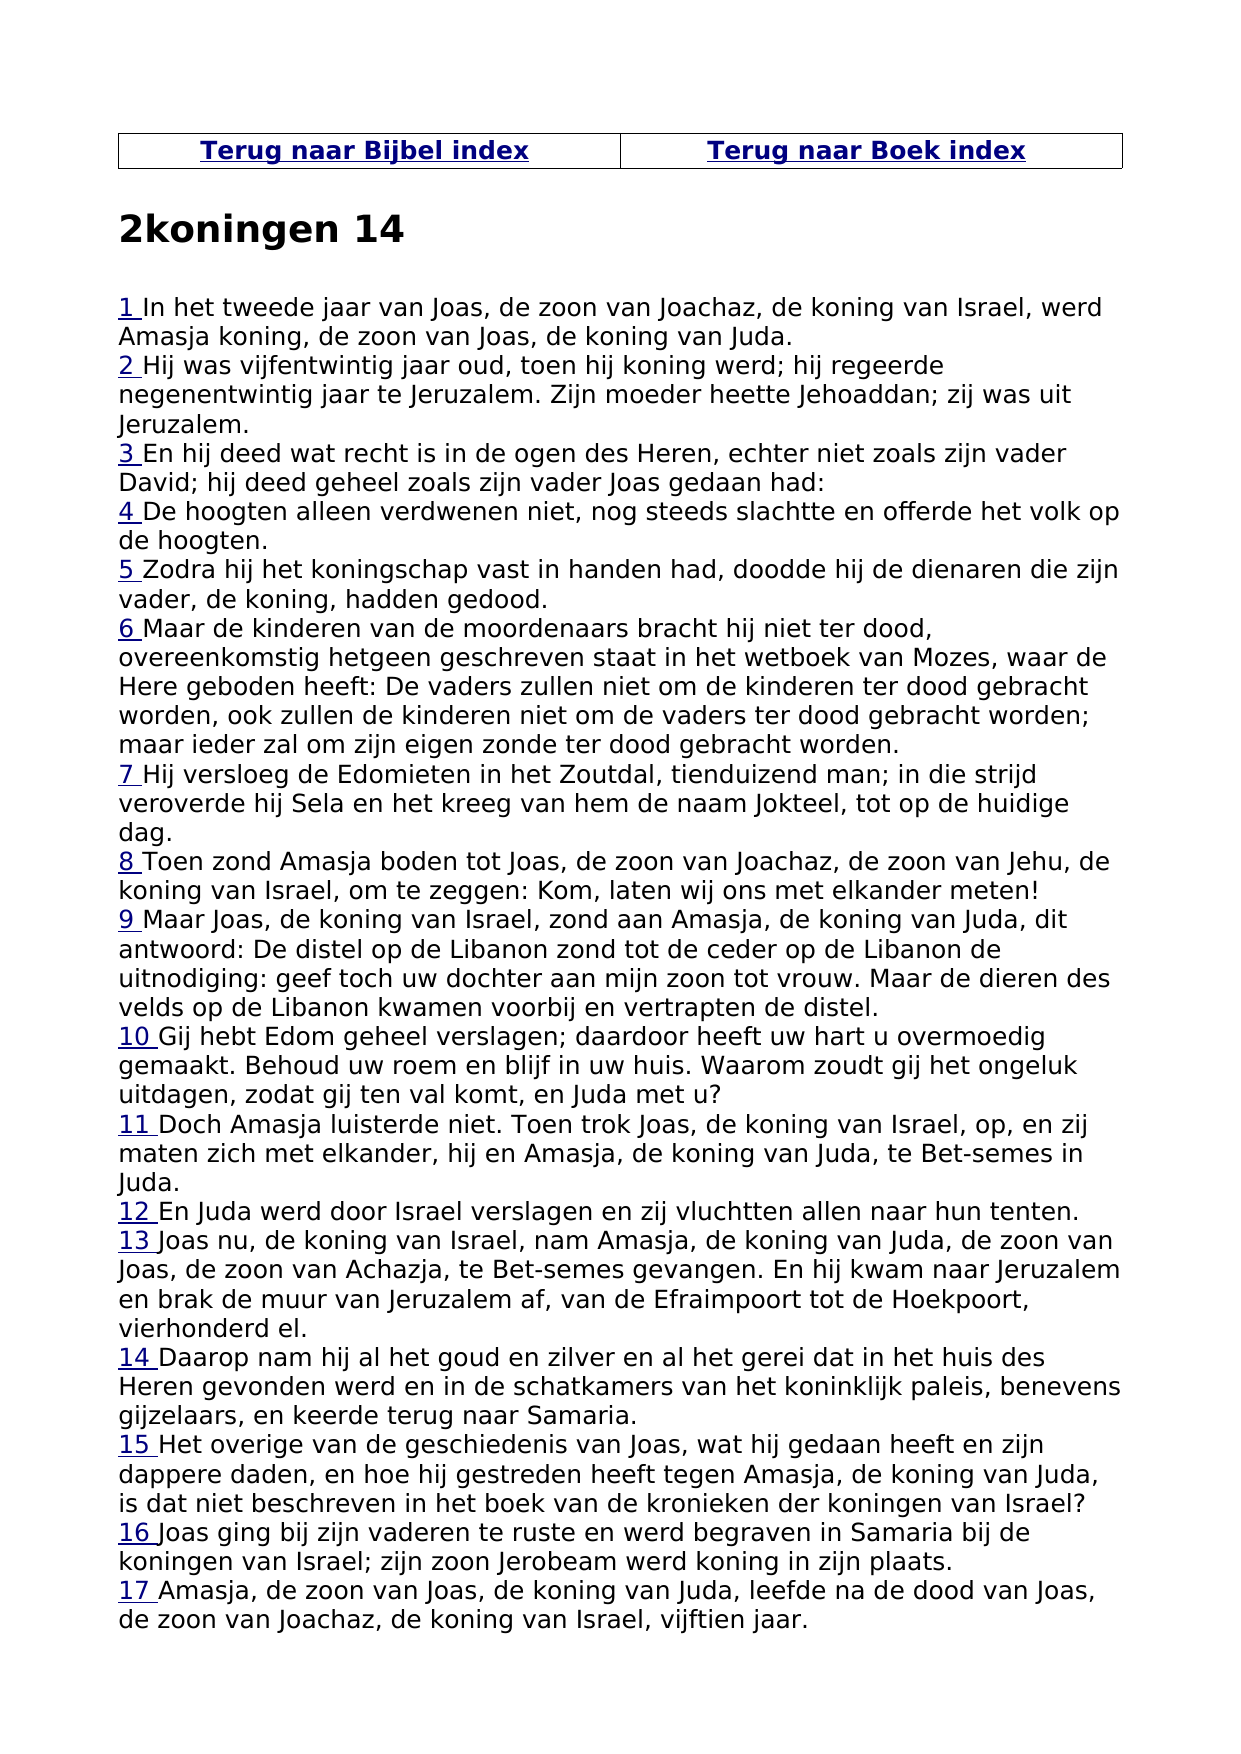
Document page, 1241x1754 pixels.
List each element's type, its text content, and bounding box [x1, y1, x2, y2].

subtitle 2koningen 14 [118, 208, 1122, 252]
table_header Terug naar Boek index [621, 134, 1122, 168]
text 1 In het tweede jaar van Joas, de zoon van Joachaz, de koning van Israel, werd Amasja koning, de zoon van Joas, de koning van Juda. 2 Hij was vijfentwintig jaar oud, toen hij koning werd; hij regeerde negenentwintig jaar te Jeruzalem. Zijn moeder heette Jehoaddan; zij was uit Jeruzalem. 3 En hij deed wat recht is in de ogen des Heren, echter niet zoals zijn vader David; hij deed geheel zoals zijn vader Joas gedaan had: 4 De hoogten alleen verdwenen niet, nog steeds slachtte en offerde het volk op de hoogten. 5 Zodra hij het koningschap vast in handen had, doodde hij de dienaren die zijn vader, de koning, hadden gedood. 6 Maar de kinderen van de moordenaars bracht hij niet ter dood, overeenkomstig hetgeen geschreven staat in het wetboek van Mozes, waar de Here geboden heeft: De vaders zullen niet om de kinderen ter dood gebracht worden, ook zullen de kinderen niet om de vaders ter dood gebracht worden; maar ieder zal om zijn eigen zonde ter dood gebracht worden. 7 Hij versloeg de Edomieten in het Zoutdal, tienduizend man; in die strijd veroverde hij Sela en het kreeg van hem de naam Jokteel, tot op de huidige dag. 8 Toen zond Amasja boden tot Joas, de zoon van Joachaz, de zoon van Jehu, de koning van Israel, om te zeggen: Kom, laten wij ons met elkander meten! 9 Maar Joas, de koning van Israel, zond aan Amasja, de koning van Juda, dit antwoord: De distel op de Libanon zond tot de ceder op de Libanon de uitnodiging: geef toch uw dochter aan mijn zoon tot vrouw. Maar de dieren des velds op de Libanon kwamen voorbij en vertrapten de distel. 10 Gij hebt Edom geheel verslagen; daardoor heeft uw hart u overmoedig gemaakt. Behoud uw roem en blijf in uw huis. Waarom zoudt gij het ongeluk uitdagen, zodat gij ten val komt, en Juda met u? 11 Doch Amasja luisterde niet. Toen trok Joas, de koning van Israel, op, en zij maten zich met elkander, hij en Amasja, de koning van Juda, te Bet-semes in Juda. 12 En Juda werd door Israel verslagen en zij vluchtten allen naar hun tenten. 13 Joas nu, de koning van Israel, nam Amasja, de koning van Juda, de zoon van Joas, de zoon van Achazja, te Bet-semes gevangen. En hij kwam naar Jeruzalem en brak de muur van Jeruzalem af, van de Efraimpoort tot de Hoekpoort, vierhonderd el. 14 Daarop nam hij al het goud en zilver en al het gerei dat in het huis des Heren gevonden werd en in de schatkamers van het koninklijk paleis, benevens gijzelaars, en keerde terug naar Samaria. 15 Het overige van de geschiedenis van Joas, wat hij gedaan heeft en zijn dappere daden, en hoe hij gestreden heeft tegen Amasja, de koning van Juda, is dat niet beschreven in het boek van de kronieken der koningen van Israel? 16 Joas ging bij zijn vaderen te ruste en werd begraven in Samaria bij de koningen van Israel; zijn zoon Jerobeam werd koning in zijn plaats. 17 Amasja, de zoon van Joas, de koning van Juda, leefde na de dood van Joas, de zoon van Joachaz, de koning van Israel, vijftien jaar. [118, 264, 1122, 1635]
table_header Terug naar Bijbel index [119, 134, 620, 168]
